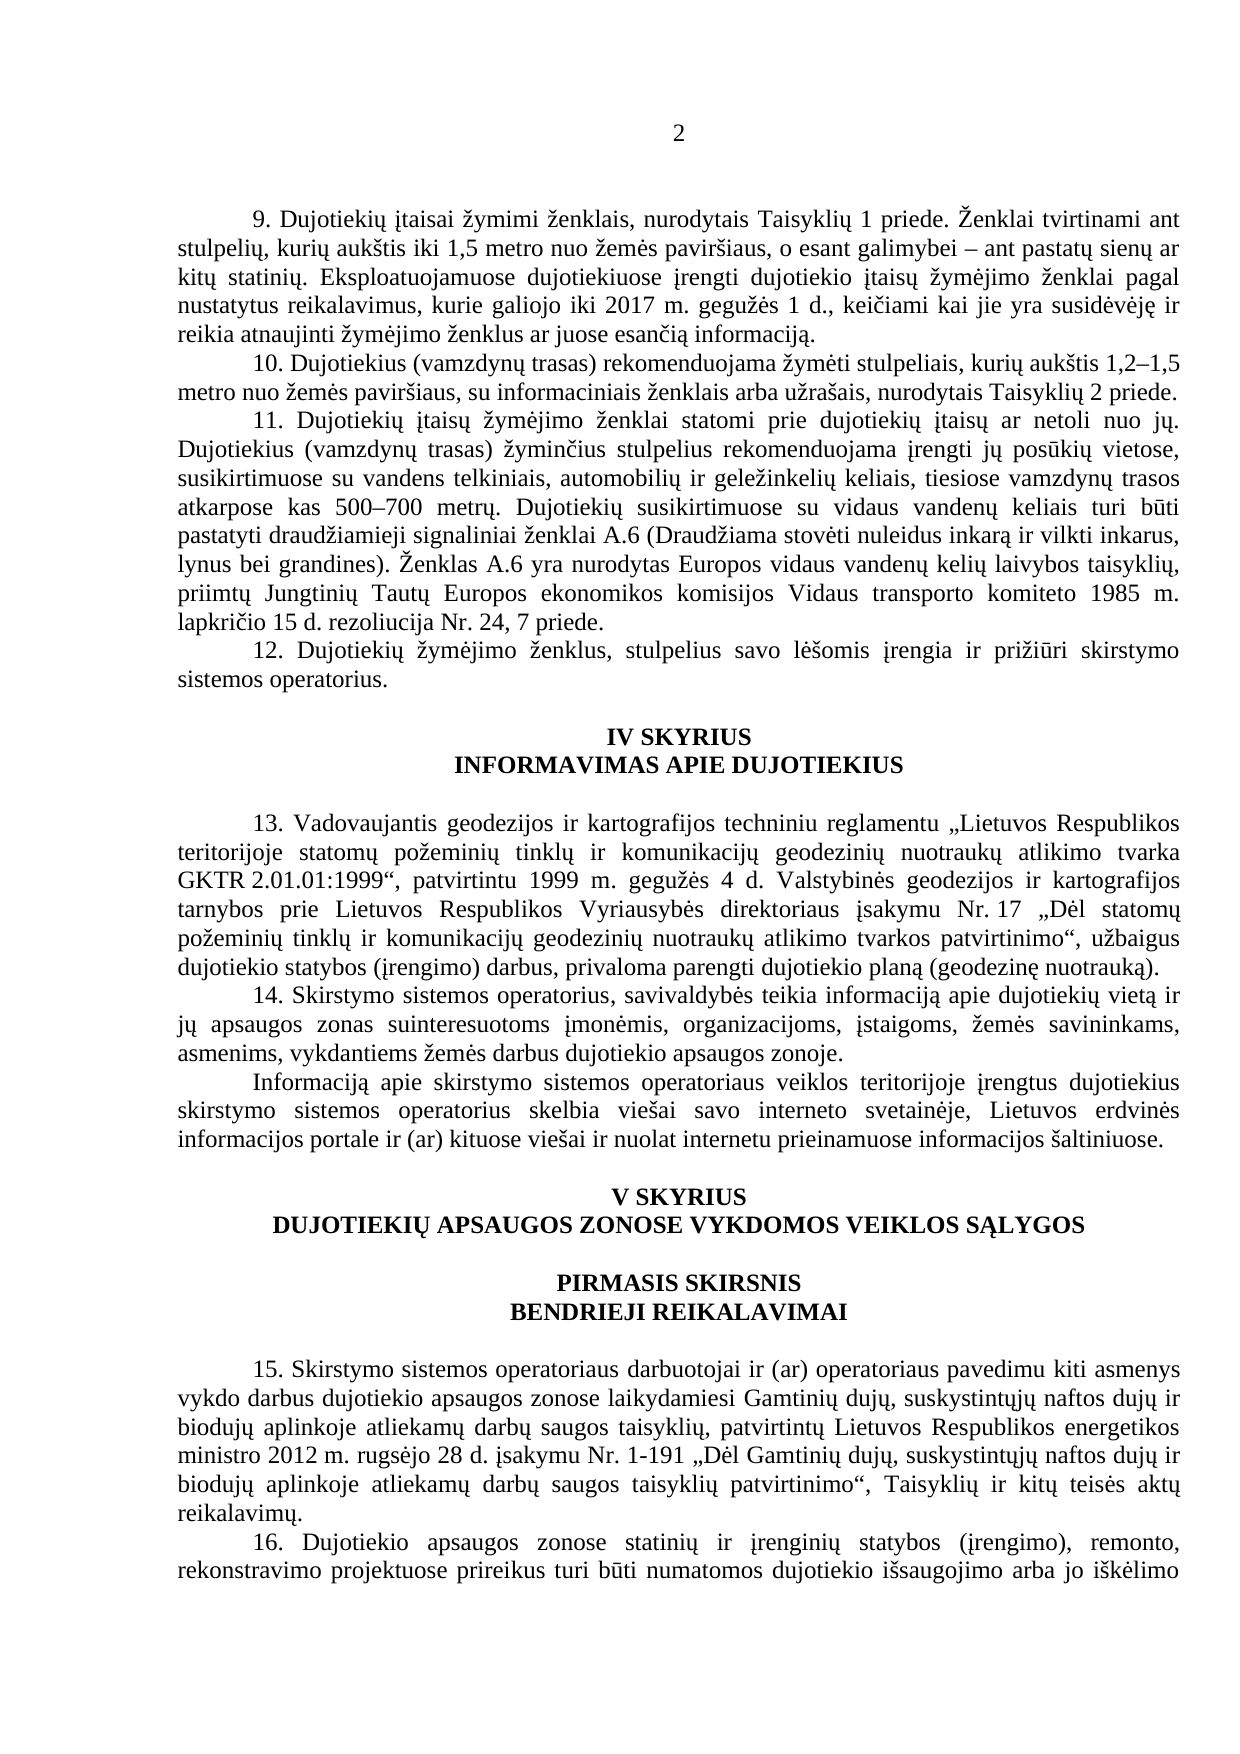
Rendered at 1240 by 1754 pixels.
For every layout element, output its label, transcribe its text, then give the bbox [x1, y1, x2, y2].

text BENDRIEJI REIKALAVIMAI [177, 1297, 1181, 1326]
text 16. Dujotiekio apsaugos zonose statinių ir įrenginių statybos (įrengimo), remonto, rekonstravimo projektuose prireikus turi būti numatomos dujotiekio išsaugojimo arba jo iškėlimo [177, 1527, 1181, 1584]
text 13. Vadovaujantis geodezijos ir kartografijos techniniu reglamentu „Lietuvos Respublikos teritorijoje statomų požeminių tinklų ir komunikacijų geodezinių nuotraukų atlikimo tvarka GKTR 2.01.01:1999“, patvirtintu 1999 m. gegužės 4 d. Valstybinės geodezijos ir kartografijos tarnybos prie Lietuvos Respublikos Vyriausybės direktoriaus įsakymu Nr. 17 „Dėl statomų požeminių tinklų ir komunikacijų geodezinių nuotraukų atlikimo tvarkos patvirtinimo“, užbaigus dujotiekio statybos (įrengimo) darbus, privaloma parengti dujotiekio planą (geodezinę nuotrauką). [177, 808, 1181, 981]
text INFORMAVIMAS APIE Dujotiekius [177, 751, 1181, 779]
text Informaciją apie skirstymo sistemos operatoriaus veiklos teritorijoje įrengtus dujotiekius skirstymo sistemos operatorius skelbia viešai savo interneto svetainėje, Lietuvos erdvinės informacijos portale ir (ar) kituose viešai ir nuolat internetu prieinamuose informacijos šaltiniuose. [177, 1067, 1181, 1153]
text 11. Dujotiekių įtaisų žymėjimo ženklai statomi prie dujotiekių įtaisų ar netoli nuo jų. Dujotiekius (vamzdynų trasas) žyminčius stulpelius rekomenduojama įrengti jų posūkių vietose, susikirtimuose su vandens telkiniais, automobilių ir geležinkelių keliais, tiesiose vamzdynų trasos atkarpose kas 500–700 metrų. Dujotiekių susikirtimuose su vidaus vandenų keliais turi būti pastatyti draudžiamieji signaliniai ženklai A.6 (Draudžiama stovėti nuleidus inkarą ir vilkti inkarus, lynus bei grandines). Ženklas A.6 yra nurodytas Europos vidaus vandenų kelių laivybos taisyklių, priimtų Jungtinių Tautų Europos ekonomikos komisijos Vidaus transporto komiteto 1985 m. lapkričio 15 d. rezoliucija Nr. 24, 7 priede. [177, 406, 1181, 636]
text 9. Dujotiekių įtaisai žymimi ženklais, nurodytais Taisyklių 1 priede. Ženklai tvirtinami ant stulpelių, kurių aukštis iki 1,5 metro nuo žemės paviršiaus, o esant galimybei – ant pastatų sienų ar kitų statinių. Eksploatuojamuose dujotiekiuose įrengti dujotiekio įtaisų žymėjimo ženklai pagal nustatytus reikalavimus, kurie galiojo iki 2017 m. gegužės 1 d., keičiami kai jie yra susidėvėję ir reikia atnaujinti žymėjimo ženklus ar juose esančią informaciją. [177, 204, 1181, 348]
text 15. Skirstymo sistemos operatoriaus darbuotojai ir (ar) operatoriaus pavedimu kiti asmenys vykdo darbus dujotiekio apsaugos zonose laikydamiesi Gamtinių dujų, suskystintųjų naftos dujų ir biodujų aplinkoje atliekamų darbų saugos taisyklių, patvirtintų Lietuvos Respublikos energetikos ministro 2012 m. rugsėjo 28 d. įsakymu Nr. 1-191 „Dėl Gamtinių dujų, suskystintųjų naftos dujų ir biodujų aplinkoje atliekamų darbų saugos taisyklių patvirtinimo“, Taisyklių ir kitų teisės aktų reikalavimų. [177, 1354, 1181, 1527]
text V SKYRIUS [177, 1182, 1181, 1211]
text 10. Dujotiekius (vamzdynų trasas) rekomenduojama žymėti stulpeliais, kurių aukštis 1,2–1,5 metro nuo žemės paviršiaus, su informaciniais ženklais arba užrašais, nurodytais Taisyklių 2 priede. [177, 348, 1181, 406]
text DUJOTIEKIŲ APSAUGOS ZONOSE VYKDOMOS VEIKLOS SĄLYGOS [177, 1211, 1181, 1239]
text 14. Skirstymo sistemos operatorius, savivaldybės teikia informaciją apie dujotiekių vietą ir jų apsaugos zonas suinteresuotoms įmonėmis, organizacijoms, įstaigoms, žemės savininkams, asmenims, vykdantiems žemės darbus dujotiekio apsaugos zonoje. [177, 981, 1181, 1067]
text Pirmasis skirsnis [177, 1268, 1181, 1297]
text 12. Dujotiekių žymėjimo ženklus, stulpelius savo lėšomis įrengia ir prižiūri skirstymo sistemos operatorius. [177, 636, 1181, 693]
text IV SKYRIUS [177, 722, 1181, 751]
